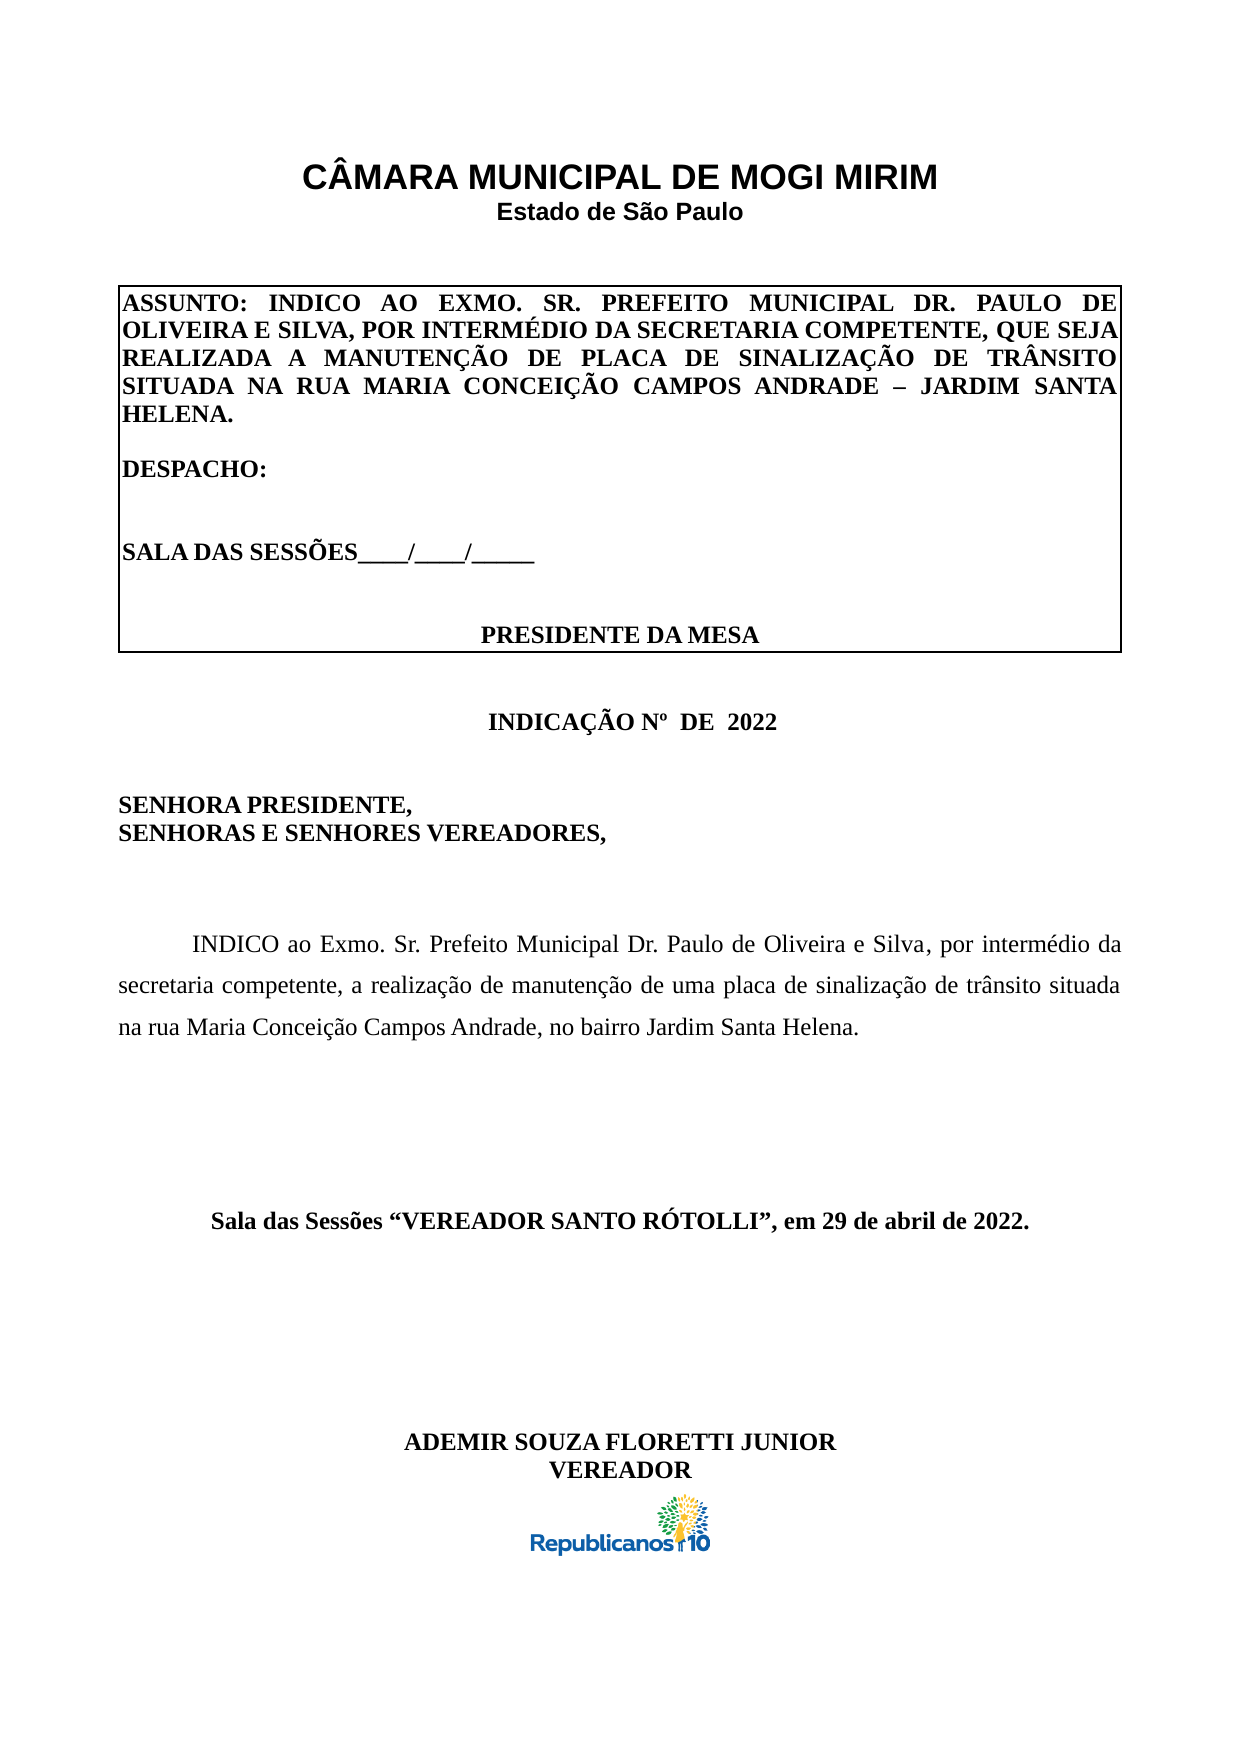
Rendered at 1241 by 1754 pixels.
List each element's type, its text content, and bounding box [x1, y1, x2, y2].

text VEREADOR [118, 1456, 1122, 1484]
text ADEMIR SOUZA FLORETTI JUNIOR [118, 1428, 1122, 1456]
picture [530, 1488, 710, 1568]
text PRESIDENTE DA MESA [120, 618, 1120, 651]
text SALA DAS SESSÕES____/____/_____ [120, 534, 1120, 566]
text Sala das Sessões “VEREADOR SANTO RÓTOLLI”, em 29 de abril de 2022. [118, 1207, 1122, 1234]
text INDICO ao Exmo. Sr. Prefeito Municipal Dr. Paulo de Oliveira e Silva, por intermédio da secretaria competente, a realização de manutenção de uma placa de sinalização de trânsito situada na rua Maria Conceição Campos Andrade, no bairro Jardim Santa Helena. [118, 930, 1122, 1041]
text ASSUNTO: INDICO AO EXMO. SR. PREFEITO MUNICIPAL DR. PAULO DE OLIVEIRA E SILVA, POR INTERMÉDIO DA SECRETARIA COMPETENTE, QUE SEJA REALIZADA A MANUTENÇÃO DE PLACA DE SINALIZAÇÃO DE TRÂNSITO SITUADA NA RUA MARIA CONCEIÇÃO CAMPOS ANDRADE – JARDIM SANTA HELENA. [120, 287, 1120, 427]
text INDICAÇÃO Nº DE 2022 [118, 708, 1122, 736]
text SENHORAS E SENHORES VEREADORES, [118, 819, 1122, 847]
text SENHORA PRESIDENTE, [118, 791, 1122, 819]
text DESPACHO: [120, 451, 1120, 483]
